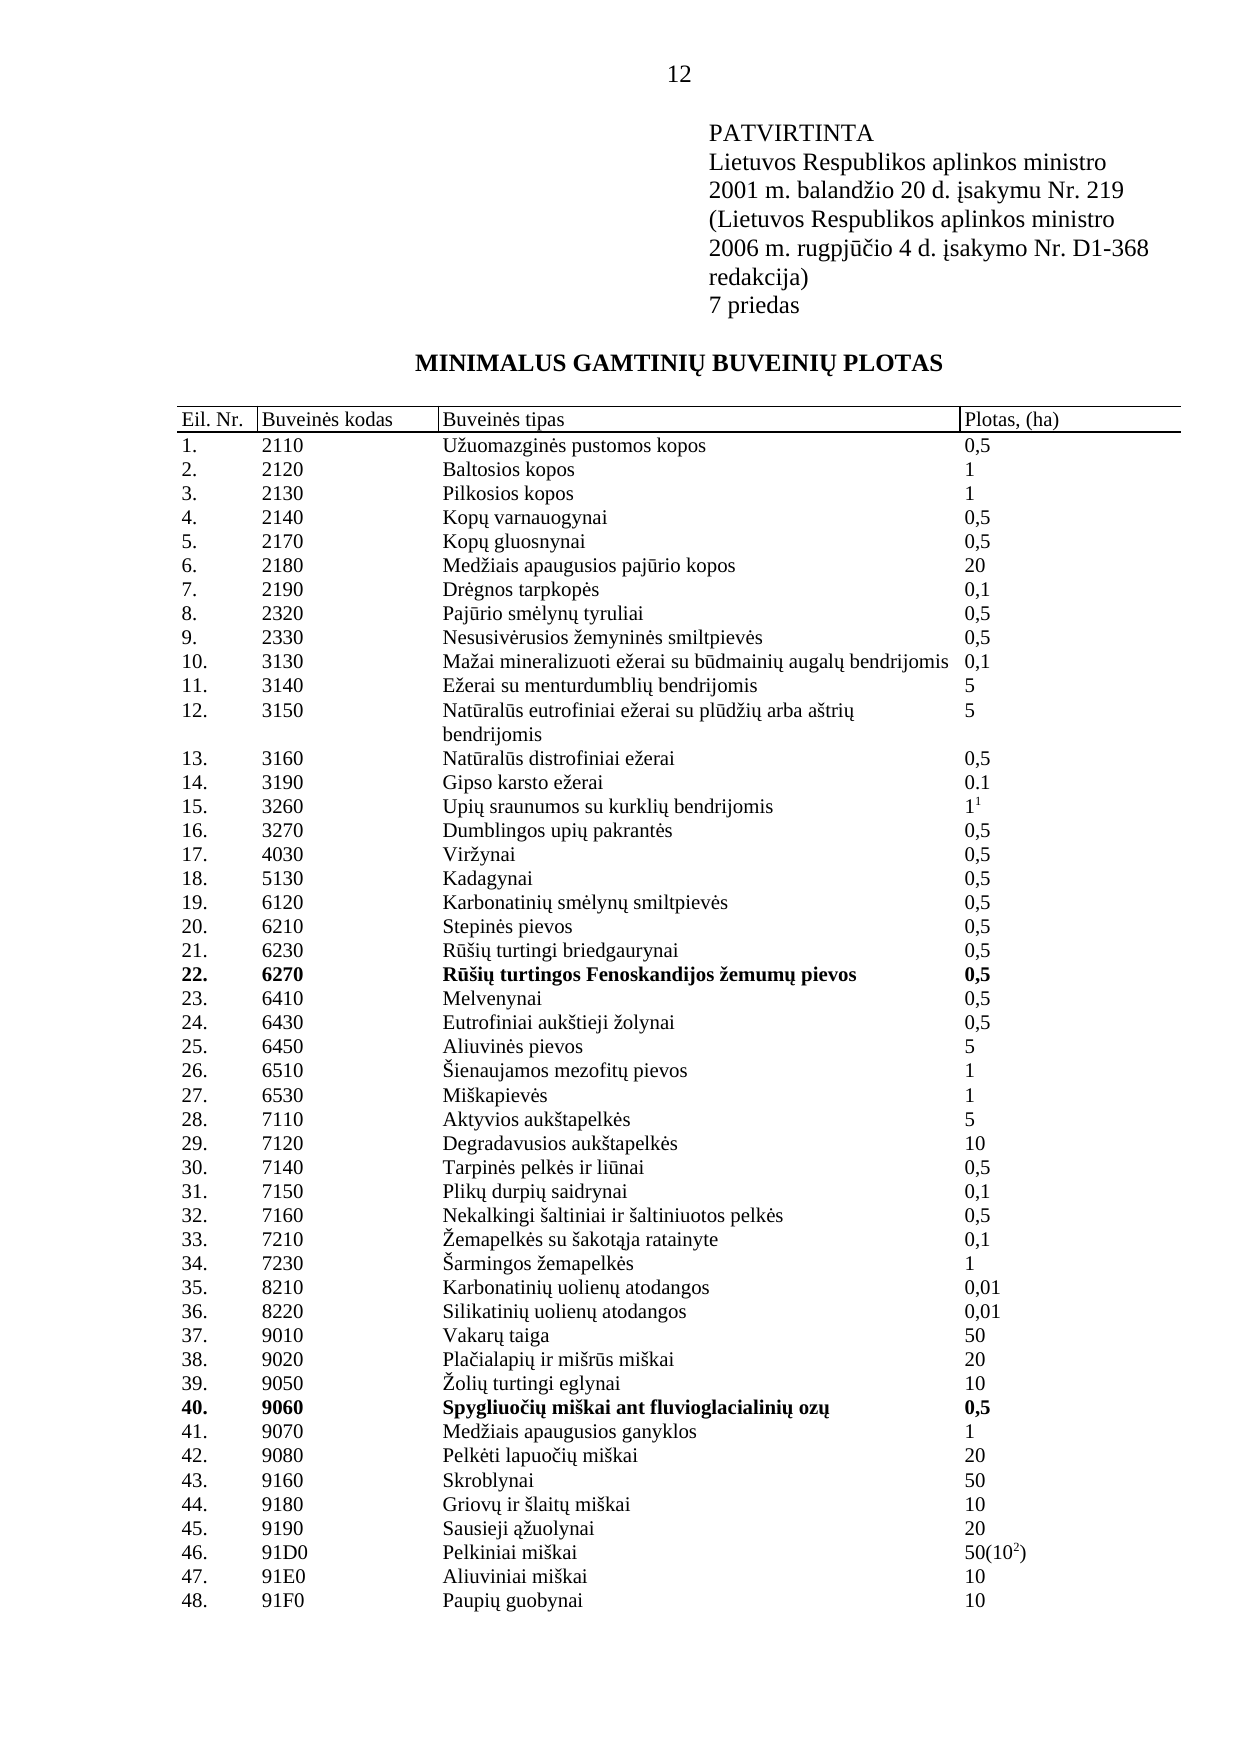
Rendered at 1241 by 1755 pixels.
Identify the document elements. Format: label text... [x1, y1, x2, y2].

table_cell 0,1 [960, 577, 964, 601]
table_cell 24. [177, 1010, 181, 1034]
table_cell 3260 [258, 794, 262, 818]
table_cell 91E0 [258, 1564, 262, 1588]
table_cell 7160 [258, 1203, 262, 1227]
table_cell 11 [960, 794, 964, 818]
table_cell 0,5 [960, 601, 964, 625]
table_cell 6270 [434, 962, 438, 986]
table_cell 45. [177, 1516, 181, 1540]
table_cell 0,5 [960, 938, 964, 962]
table_cell 2180 [434, 553, 438, 577]
table_cell 23. [253, 986, 257, 1010]
table_cell 7110 [258, 1107, 262, 1131]
table_cell 33. [253, 1227, 257, 1251]
table_cell 91F0 [258, 1588, 262, 1612]
table_cell 3270 [258, 818, 262, 842]
table_cell 14. [177, 770, 181, 794]
text Lietuvos Respublikos aplinkos ministro [177, 147, 1181, 176]
table_cell 2120 [258, 457, 262, 481]
table_cell 29. [253, 1131, 257, 1155]
table_cell 0,5 [1177, 601, 1181, 625]
table_cell 31. [177, 1179, 181, 1203]
table_cell 6. [253, 553, 257, 577]
table_cell 31. [253, 1179, 257, 1203]
table_cell 9190 [434, 1516, 438, 1540]
table_cell 3160 [258, 746, 262, 770]
table_cell 0.1 [1177, 770, 1181, 794]
table_cell 7160 [434, 1203, 438, 1227]
table_cell 6230 [434, 938, 438, 962]
table_cell 20. [253, 914, 257, 938]
table_cell 2170 [434, 529, 438, 553]
table_cell 0,1 [960, 1227, 964, 1251]
table_cell 0,1 [960, 649, 964, 673]
table_cell 17. [177, 842, 181, 866]
table_cell 0,5 [1177, 914, 1181, 938]
table_cell 50 [1177, 1468, 1181, 1492]
table_cell 8220 [434, 1299, 438, 1323]
table_cell 0,1 [1177, 1227, 1181, 1251]
table_cell 1 [960, 1419, 964, 1443]
table_cell 6230 [258, 938, 262, 962]
table_cell 1. [177, 433, 181, 457]
table_cell 35. [177, 1275, 181, 1299]
table_cell 91F0 [434, 1588, 438, 1612]
table_cell 10 [1177, 1564, 1181, 1588]
table_cell 0,1 [1177, 577, 1181, 601]
table_cell 5 [1177, 1034, 1181, 1058]
table_cell 42. [177, 1444, 181, 1467]
table_cell 36. [177, 1299, 181, 1323]
table_cell 2190 [258, 577, 262, 601]
table_cell 3150 [258, 698, 438, 746]
table_cell 38. [253, 1347, 257, 1371]
table_cell 2110 [258, 433, 262, 457]
table_cell 2330 [434, 625, 438, 649]
table_cell 18. [177, 866, 181, 890]
table_cell 7210 [258, 1227, 262, 1251]
table_cell 0,5 [1177, 962, 1181, 986]
table_cell 7140 [434, 1155, 438, 1179]
table_cell 3. [177, 481, 181, 505]
table_cell 4. [177, 505, 181, 529]
table_cell 6510 [258, 1059, 262, 1082]
table_cell 24. [253, 1010, 257, 1034]
table_cell 25. [253, 1034, 257, 1058]
table_cell 2320 [258, 601, 262, 625]
table_cell 9060 [258, 1395, 262, 1419]
table_cell 0,5 [960, 842, 964, 866]
table_cell 9160 [434, 1468, 438, 1492]
table_cell 0,5 [1177, 1155, 1181, 1179]
table_cell 19. [177, 890, 181, 914]
table_cell 0,5 [960, 746, 964, 770]
table_cell 0,5 [1177, 986, 1181, 1010]
table_cell 46. [253, 1540, 257, 1564]
text 7 priedas [177, 291, 1181, 319]
table_cell 0,5 [1177, 842, 1181, 866]
text MINIMALUS GAMTINIŲ BUVEINIŲ PLOTAS [177, 348, 1181, 377]
table_cell 25. [177, 1034, 181, 1058]
table_cell 2190 [434, 577, 438, 601]
table_cell 22. [253, 962, 257, 986]
table_cell 43. [253, 1468, 257, 1492]
table_cell 0,5 [1177, 433, 1181, 457]
table_cell 1 [960, 1059, 964, 1082]
table_cell 16. [253, 818, 257, 842]
text PATVIRTINTA [709, 118, 1181, 147]
table_cell 6270 [258, 962, 262, 986]
table_cell 8220 [258, 1299, 262, 1323]
table_cell 50 [960, 1468, 964, 1492]
table_cell 20 [1177, 1347, 1181, 1371]
table_cell 0,5 [960, 986, 964, 1010]
table_cell 41. [177, 1419, 181, 1443]
table_cell 1 [960, 1251, 964, 1275]
table_cell 6210 [258, 914, 262, 938]
table_cell 2130 [434, 481, 438, 505]
table_cell 6450 [258, 1034, 262, 1058]
table_cell 35. [253, 1275, 257, 1299]
table_cell 9050 [258, 1371, 262, 1395]
table_cell 0,5 [960, 1010, 964, 1034]
table_cell 0,5 [960, 866, 964, 890]
table_cell 22. [177, 962, 181, 986]
table_cell 6510 [434, 1059, 438, 1082]
table_cell 34. [177, 1251, 181, 1275]
table_cell 0,5 [1177, 746, 1181, 770]
table_cell 9180 [434, 1492, 438, 1516]
table_cell 7110 [434, 1107, 438, 1131]
table_cell 44. [177, 1492, 181, 1516]
table_cell 1 [1177, 1083, 1181, 1107]
table_cell 28. [253, 1107, 257, 1131]
table_cell 9050 [434, 1371, 438, 1395]
table_cell 9070 [258, 1419, 262, 1443]
table_cell 6. [177, 553, 181, 577]
table_cell 20 [960, 553, 964, 577]
table_cell 0,5 [960, 505, 964, 529]
table_cell 2320 [434, 601, 438, 625]
table_cell 0,01 [1177, 1275, 1181, 1299]
table_cell 18. [253, 866, 257, 890]
table_cell 2. [253, 457, 257, 481]
table_cell 0,5 [1177, 1010, 1181, 1034]
table_cell 37. [253, 1323, 257, 1347]
table_cell 12. [177, 698, 257, 746]
table_cell 2. [177, 457, 181, 481]
text (Lietuvos Respublikos aplinkos ministro [177, 204, 1181, 233]
table_cell 50 [960, 1323, 964, 1347]
table_cell 29. [177, 1131, 181, 1155]
table_cell 26. [253, 1059, 257, 1082]
table_cell 10 [960, 1131, 964, 1155]
text 2001 m. balandžio 20 d. įsakymu Nr. 219 [177, 176, 1181, 204]
table_cell 0,5 [960, 914, 964, 938]
table_cell 91D0 [258, 1540, 262, 1564]
table_cell 41. [253, 1419, 257, 1443]
table_cell 7150 [434, 1179, 438, 1203]
table_cell 0,5 [1177, 1395, 1181, 1419]
table_cell 0,5 [960, 890, 964, 914]
table_cell 10. [253, 649, 257, 673]
table_cell 16. [177, 818, 181, 842]
table_cell 21. [177, 938, 181, 962]
table_cell 7. [177, 577, 181, 601]
table_cell 3140 [434, 674, 438, 697]
table_cell 9180 [258, 1492, 262, 1516]
table_cell 20 [1177, 1444, 1181, 1467]
table_cell 6430 [434, 1010, 438, 1034]
table_cell 2140 [258, 505, 262, 529]
table_cell 30. [177, 1155, 181, 1179]
table_cell 7120 [258, 1131, 262, 1155]
table_cell 0.1 [960, 770, 964, 794]
table_cell 11. [177, 674, 181, 697]
table_cell 44. [253, 1492, 257, 1516]
table_cell 3270 [434, 818, 438, 842]
table_cell 1 [1177, 481, 1181, 505]
table_cell 8. [177, 601, 181, 625]
table_cell 0,5 [1177, 938, 1181, 962]
table_cell 5130 [434, 866, 438, 890]
table_cell 4030 [258, 842, 262, 866]
table_cell 9. [177, 625, 181, 649]
table_cell 9020 [258, 1347, 262, 1371]
table_cell 5130 [258, 866, 262, 890]
table_cell 4030 [434, 842, 438, 866]
table_cell 20 [1177, 1516, 1181, 1540]
table_cell 0,5 [1177, 505, 1181, 529]
table_cell 8210 [434, 1275, 438, 1299]
table_cell 39. [177, 1371, 181, 1395]
table_cell 1. [253, 433, 257, 457]
table_cell 2130 [258, 481, 262, 505]
table_cell 10 [960, 1371, 964, 1395]
table_cell 28. [177, 1107, 181, 1131]
table_cell 1 [960, 457, 964, 481]
table_cell 7150 [258, 1179, 262, 1203]
table_cell 15. [177, 794, 181, 818]
table_cell 0,5 [960, 1203, 964, 1227]
table_cell 9070 [434, 1419, 438, 1443]
table_cell 7140 [258, 1155, 262, 1179]
table_cell 9. [253, 625, 257, 649]
table_cell 5. [253, 529, 257, 553]
table_cell 1 [960, 1083, 964, 1107]
table_cell 0,5 [960, 818, 964, 842]
table_cell 7230 [434, 1251, 438, 1275]
table_cell 0,5 [960, 433, 964, 457]
table_cell 3130 [434, 649, 438, 673]
table_cell 9010 [258, 1323, 262, 1347]
table_cell 40. [177, 1395, 181, 1419]
table_cell 91D0 [434, 1540, 438, 1564]
table_cell 2110 [434, 433, 438, 457]
table_cell 7210 [434, 1227, 438, 1251]
table_cell 0,1 [1177, 1179, 1181, 1203]
table_cell 50 [1177, 1323, 1181, 1347]
table_cell 3190 [434, 770, 438, 794]
table_cell 9060 [434, 1395, 438, 1419]
table_cell 5 [960, 1107, 964, 1131]
table_cell 32. [177, 1203, 181, 1227]
table_cell 39. [253, 1371, 257, 1395]
table_cell 91E0 [434, 1564, 438, 1588]
table_cell 11 [1177, 794, 1181, 818]
table_cell 2180 [258, 553, 262, 577]
table_cell 2140 [434, 505, 438, 529]
table_cell 19. [253, 890, 257, 914]
table_cell 3140 [258, 674, 262, 697]
table_cell 6120 [434, 890, 438, 914]
table_cell 13. [177, 746, 181, 770]
table_cell 6120 [258, 890, 262, 914]
table_cell 9080 [258, 1444, 262, 1467]
table_cell 3. [253, 481, 257, 505]
table_cell 48. [253, 1588, 257, 1612]
table_cell 27. [177, 1083, 181, 1107]
table_cell 0,5 [1177, 625, 1181, 649]
table_cell 10 [960, 1492, 964, 1516]
table_cell 0,5 [1177, 866, 1181, 890]
table_cell 0,5 [1177, 890, 1181, 914]
table_cell 0,5 [960, 529, 964, 553]
table_cell 10 [1177, 1371, 1181, 1395]
table_cell 10. [177, 649, 181, 673]
table_cell 32. [253, 1203, 257, 1227]
table_cell 6530 [434, 1083, 438, 1107]
table_cell 0,5 [1177, 818, 1181, 842]
table_cell 6530 [258, 1083, 262, 1107]
table_cell 20 [960, 1347, 964, 1371]
table_cell 5 [960, 698, 1181, 746]
table_cell 27. [253, 1083, 257, 1107]
table_cell 10 [960, 1588, 964, 1612]
table_cell 8. [253, 601, 257, 625]
table_cell 0,5 [960, 962, 964, 986]
table_cell 20 [960, 1444, 964, 1467]
table_cell 0,1 [1177, 649, 1181, 673]
table_cell 45. [253, 1516, 257, 1540]
table_cell 9160 [258, 1468, 262, 1492]
text redakcija) [177, 262, 1181, 291]
table_cell 47. [253, 1564, 257, 1588]
table_cell 2120 [434, 457, 438, 481]
table_cell 0,5 [960, 1395, 964, 1419]
table_cell 7120 [434, 1131, 438, 1155]
table_cell 15. [253, 794, 257, 818]
table_cell 2170 [258, 529, 262, 553]
table_cell 33. [177, 1227, 181, 1251]
table_cell 1 [1177, 1419, 1181, 1443]
table_cell 23. [177, 986, 181, 1010]
table_cell 21. [253, 938, 257, 962]
table_cell 0,5 [1177, 529, 1181, 553]
table_cell 11. [253, 674, 257, 697]
table_cell 6210 [434, 914, 438, 938]
table_cell 5 [960, 674, 964, 697]
table_cell 2330 [258, 625, 262, 649]
table_cell 20. [177, 914, 181, 938]
table_cell 3190 [258, 770, 262, 794]
table_cell 34. [253, 1251, 257, 1275]
table_cell 48. [177, 1588, 181, 1612]
table_cell 9020 [434, 1347, 438, 1371]
table_cell 20 [1177, 553, 1181, 577]
table_cell 8210 [258, 1275, 262, 1299]
table_cell 13. [253, 746, 257, 770]
table_cell 43. [177, 1468, 181, 1492]
table_cell 1 [1177, 1251, 1181, 1275]
table_cell 6430 [258, 1010, 262, 1034]
table_cell 36. [253, 1299, 257, 1323]
table_cell 10 [960, 1564, 964, 1588]
table_cell 4. [253, 505, 257, 529]
table_cell 1 [960, 481, 964, 505]
table_cell 6410 [434, 986, 438, 1010]
table_cell 3130 [258, 649, 262, 673]
table_cell 7230 [258, 1251, 262, 1275]
table_cell 10 [1177, 1131, 1181, 1155]
table_cell 5. [177, 529, 181, 553]
table_cell 5 [1177, 1107, 1181, 1131]
table_cell 10 [1177, 1492, 1181, 1516]
table_cell 10 [1177, 1588, 1181, 1612]
table_cell 3260 [434, 794, 438, 818]
table_cell 9080 [434, 1444, 438, 1467]
text 2006 m. rugpjūčio 4 d. įsakymo Nr. D1-368 [177, 233, 1181, 262]
table_cell 0,5 [960, 1155, 964, 1179]
table_cell 14. [253, 770, 257, 794]
table_cell 17. [253, 842, 257, 866]
table_cell 26. [177, 1059, 181, 1082]
table_cell 46. [177, 1540, 181, 1564]
table_cell 42. [253, 1444, 257, 1467]
table_cell 7. [253, 577, 257, 601]
table_cell 0,5 [1177, 1203, 1181, 1227]
table_cell 9190 [258, 1516, 262, 1540]
table_cell 37. [177, 1323, 181, 1347]
table_cell 0,01 [1177, 1299, 1181, 1323]
table_cell 5 [1177, 674, 1181, 697]
table_cell 9010 [434, 1323, 438, 1347]
table_cell 30. [253, 1155, 257, 1179]
table_cell 0,1 [960, 1179, 964, 1203]
table_cell 6450 [434, 1034, 438, 1058]
table_cell 38. [177, 1347, 181, 1371]
table_cell 40. [253, 1395, 257, 1419]
table_cell 5 [960, 1034, 964, 1058]
table_cell 3160 [434, 746, 438, 770]
table_cell 20 [960, 1516, 964, 1540]
table_cell 0,01 [960, 1275, 964, 1299]
table_cell 6410 [258, 986, 262, 1010]
table_cell 0,5 [960, 625, 964, 649]
table_cell 1 [1177, 457, 1181, 481]
table_cell 1 [1177, 1059, 1181, 1082]
table_cell 0,01 [960, 1299, 964, 1323]
table_cell 47. [177, 1564, 181, 1588]
